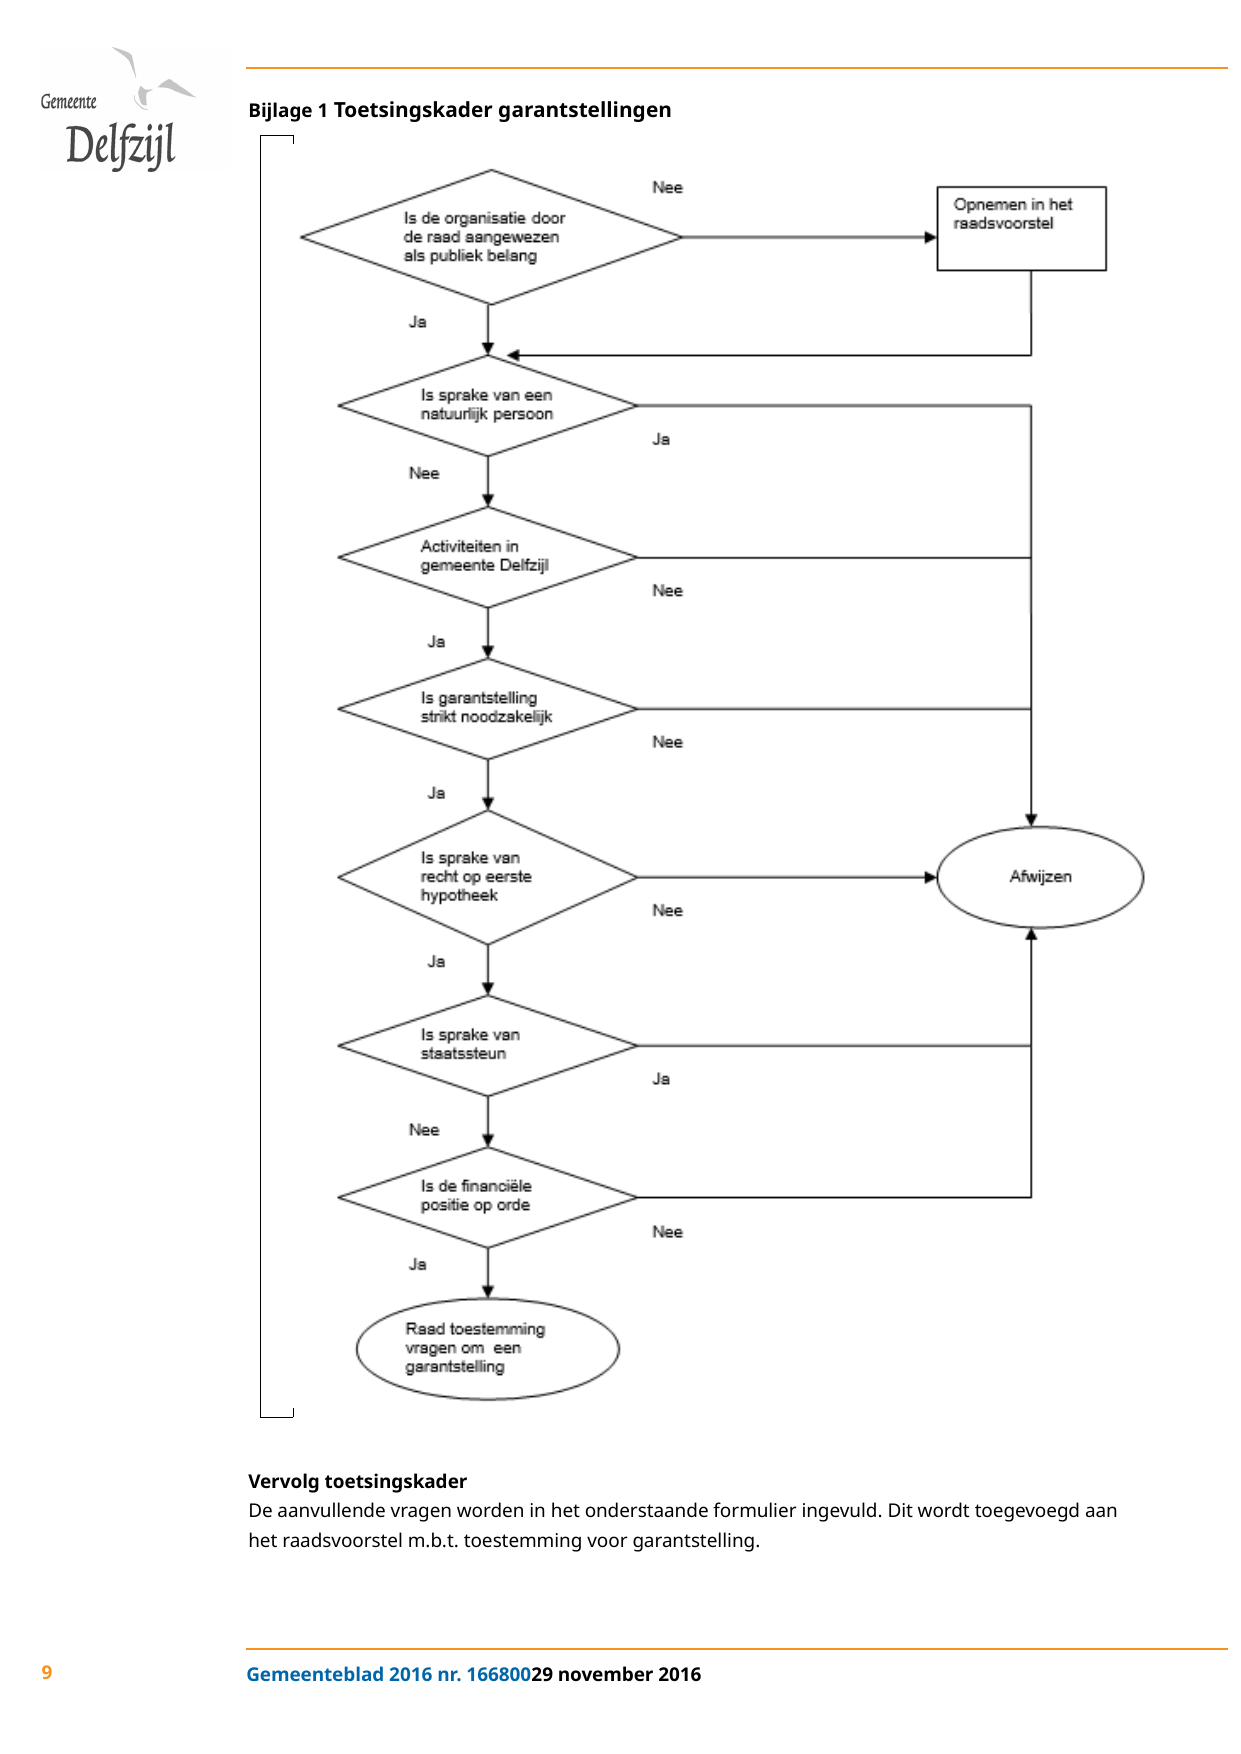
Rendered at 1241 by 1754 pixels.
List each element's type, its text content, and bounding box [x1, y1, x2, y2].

picture [41, 47, 231, 172]
text Bijlage 1 Toetsingskader garantstellingen [248, 95, 1152, 123]
text Vervolg toetsingskader [248, 1468, 1152, 1493]
picture [268, 144, 1155, 1408]
text De aanvullende vragen worden in het onderstaande formulier ingevuld. Dit wordt toegevoegd aan het raadsvoorstel m.b.t. toestemming voor garantstelling. [248, 1497, 1152, 1553]
